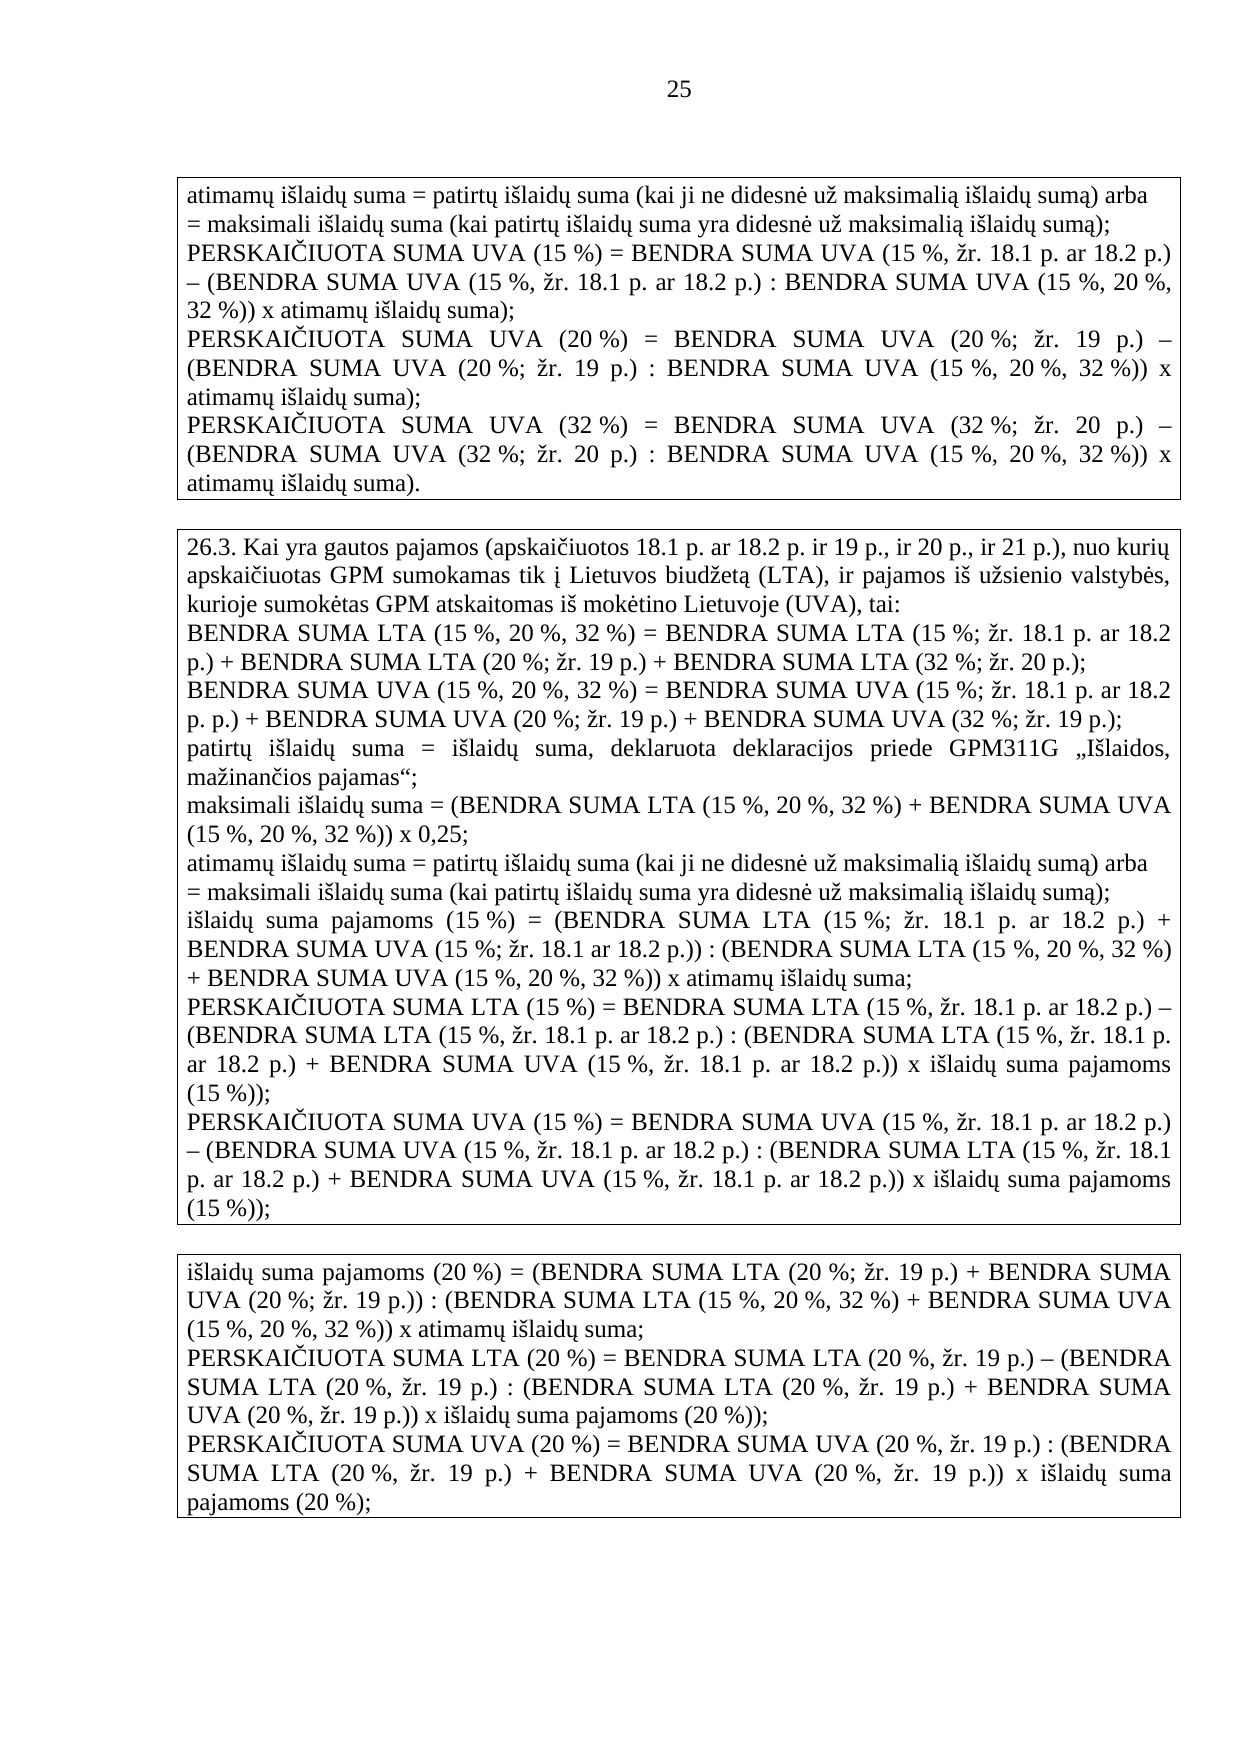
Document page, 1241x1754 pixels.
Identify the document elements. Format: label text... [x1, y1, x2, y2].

text 26.3. Kai yra gautos pajamos (apskaičiuotos 18.1 p. ar 18.2 p. ir 19 p., ir 20 p., ir 21 p.), nuo kurių apskaičiuotas GPM sumokamas tik į Lietuvos biudžetą (LTA), ir pajamos iš užsienio valstybės, kurioje sumokėtas GPM atskaitomas iš mokėtino Lietuvoje (UVA), tai: [178, 530, 1180, 615]
text atimamų išlaidų suma = patirtų išlaidų suma (kai ji ne didesnė už maksimalią išlaidų sumą) arba [178, 178, 1180, 206]
text PERSKAIČIUOTA SUMA UVA (20 %) = BENDRA SUMA UVA (20 %, žr. 19 p.) : (BENDRA SUMA LTA (20 %, žr. 19 p.) + BENDRA SUMA UVA (20 %, žr. 19 p.)) x išlaidų suma pajamoms (20 %); [178, 1426, 1180, 1517]
text PERSKAIČIUOTA SUMA LTA (20 %) = BENDRA SUMA LTA (20 %, žr. 19 p.) – (BENDRA SUMA LTA (20 %, žr. 19 p.) : (BENDRA SUMA LTA (20 %, žr. 19 p.) + BENDRA SUMA UVA (20 %, žr. 19 p.)) x išlaidų suma pajamoms (20 %)); [178, 1340, 1180, 1426]
text = maksimali išlaidų suma (kai patirtų išlaidų suma yra didesnė už maksimalią išlaidų sumą); [178, 873, 1180, 902]
text PERSKAIČIUOTA SUMA UVA (20 %) = BENDRA SUMA UVA (20 %; žr. 19 p.) – (BENDRA SUMA UVA (20 %; žr. 19 p.) : BENDRA SUMA UVA (15 %, 20 %, 32 %)) x atimamų išlaidų suma); [178, 321, 1180, 407]
text PERSKAIČIUOTA SUMA UVA (32 %) = BENDRA SUMA UVA (32 %; žr. 20 p.) – (BENDRA SUMA UVA (32 %; žr. 20 p.) : BENDRA SUMA UVA (15 %, 20 %, 32 %)) x atimamų išlaidų suma). [178, 407, 1180, 499]
text atimamų išlaidų suma = patirtų išlaidų suma (kai ji ne didesnė už maksimalią išlaidų sumą) arba [178, 845, 1180, 873]
text išlaidų suma pajamoms (20 %) = (BENDRA SUMA LTA (20 %; žr. 19 p.) + BENDRA SUMA UVA (20 %; žr. 19 p.)) : (BENDRA SUMA LTA (15 %, 20 %, 32 %) + BENDRA SUMA UVA (15 %, 20 %, 32 %)) x atimamų išlaidų suma; [178, 1255, 1180, 1340]
text = maksimali išlaidų suma (kai patirtų išlaidų suma yra didesnė už maksimalią išlaidų sumą); [178, 206, 1180, 235]
text PERSKAIČIUOTA SUMA UVA (15 %) = BENDRA SUMA UVA (15 %, žr. 18.1 p. ar 18.2 p.) – (BENDRA SUMA UVA (15 %, žr. 18.1 p. ar 18.2 p.) : (BENDRA SUMA LTA (15 %, žr. 18.1 p. ar 18.2 p.) + BENDRA SUMA UVA (15 %, žr. 18.1 p. ar 18.2 p.)) x išlaidų suma pajamoms (15 %)); [178, 1103, 1180, 1224]
text išlaidų suma pajamoms (15 %) = (BENDRA SUMA LTA (15 %; žr. 18.1 p. ar 18.2 p.) + BENDRA SUMA UVA (15 %; žr. 18.1 ar 18.2 p.)) : (BENDRA SUMA LTA (15 %, 20 %, 32 %) + BENDRA SUMA UVA (15 %, 20 %, 32 %)) x atimamų išlaidų suma; [178, 902, 1180, 988]
text patirtų išlaidų suma = išlaidų suma, deklaruota deklaracijos priede GPM311G „Išlaidos, mažinančios pajamas“; [178, 730, 1180, 787]
text BENDRA SUMA LTA (15 %, 20 %, 32 %) = BENDRA SUMA LTA (15 %; žr. 18.1 p. ar 18.2 p.) + BENDRA SUMA LTA (20 %; žr. 19 p.) + BENDRA SUMA LTA (32 %; žr. 20 p.); [178, 615, 1180, 672]
text BENDRA SUMA UVA (15 %, 20 %, 32 %) = BENDRA SUMA UVA (15 %; žr. 18.1 p. ar 18.2 p. p.) + BENDRA SUMA UVA (20 %; žr. 19 p.) + BENDRA SUMA UVA (32 %; žr. 19 p.); [178, 672, 1180, 730]
text maksimali išlaidų suma = (BENDRA SUMA LTA (15 %, 20 %, 32 %) + BENDRA SUMA UVA (15 %, 20 %, 32 %)) x 0,25; [178, 787, 1180, 845]
text PERSKAIČIUOTA SUMA UVA (15 %) = BENDRA SUMA UVA (15 %, žr. 18.1 p. ar 18.2 p.) – (BENDRA SUMA UVA (15 %, žr. 18.1 p. ar 18.2 p.) : BENDRA SUMA UVA (15 %, 20 %, 32 %)) x atimamų išlaidų suma); [178, 235, 1180, 321]
text PERSKAIČIUOTA SUMA LTA (15 %) = BENDRA SUMA LTA (15 %, žr. 18.1 p. ar 18.2 p.) – (BENDRA SUMA LTA (15 %, žr. 18.1 p. ar 18.2 p.) : (BENDRA SUMA LTA (15 %, žr. 18.1 p. ar 18.2 p.) + BENDRA SUMA UVA (15 %, žr. 18.1 p. ar 18.2 p.)) x išlaidų suma pajamoms (15 %)); [178, 988, 1180, 1103]
